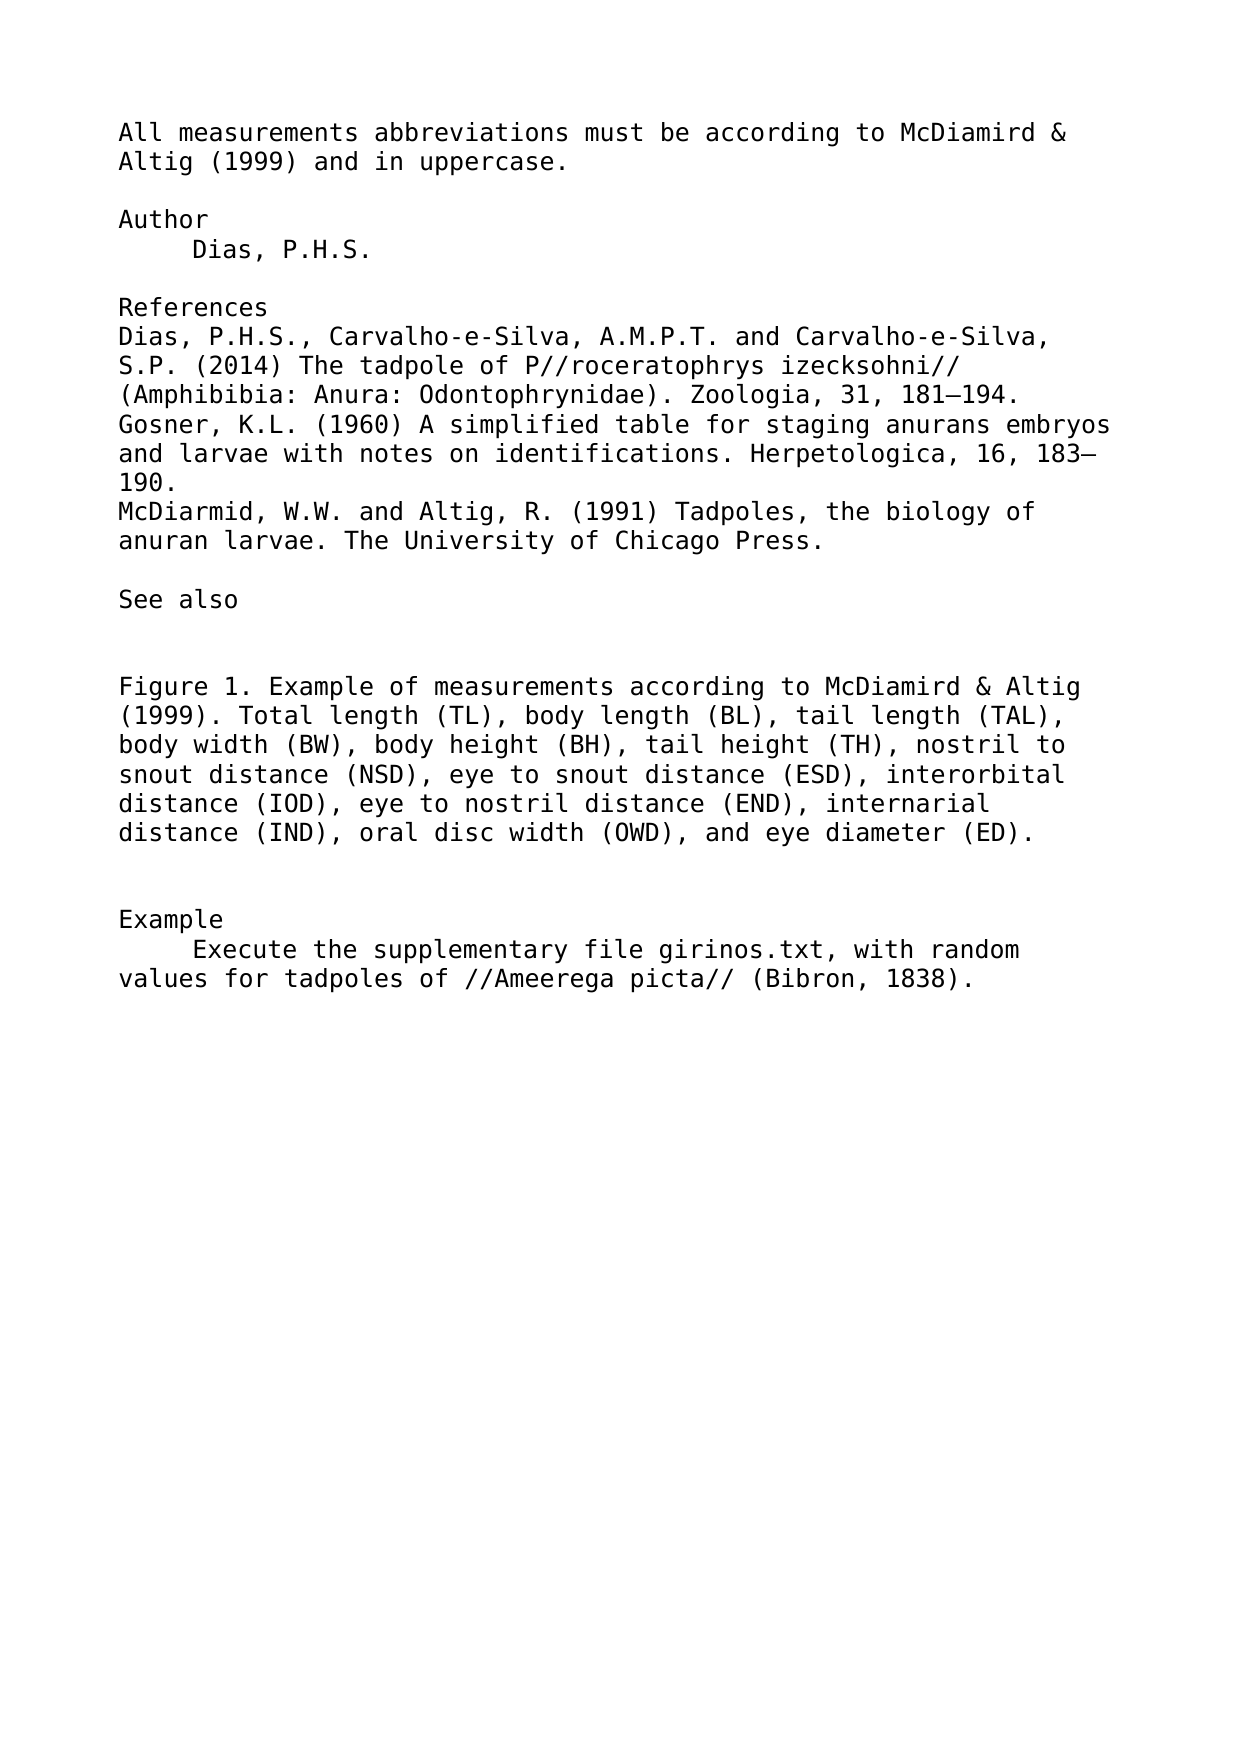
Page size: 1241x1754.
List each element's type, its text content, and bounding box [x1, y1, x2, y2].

text All measurements abbreviations must be according to McDiamird & Altig (1999) and in uppercase. Author Dias, P.H.S. References Dias, P.H.S., Carvalho-e-Silva, A.M.P.T. and Carvalho-e-Silva, S.P. (2014) The tadpole of P//roceratophrys izecksohni// (Amphibibia: Anura: Odontophrynidae). Zoologia, 31, 181–194. Gosner, K.L. (1960) A simplified table for staging anurans embryos and larvae with notes on identifications. Herpetologica, 16, 183–190. McDiarmid, W.W. and Altig, R. (1991) Tadpoles, the biology of anuran larvae. The University of Chicago Press. See also Figure 1. Example of measurements according to McDiamird & Altig (1999). Total length (TL), body length (BL), tail length (TAL), body width (BW), body height (BH), tail height (TH), nostril to snout distance (NSD), eye to snout distance (ESD), interorbital distance (IOD), eye to nostril distance (END), internarial distance (IND), oral disc width (OWD), and eye diameter (ED). Example Execute the supplementary file girinos.txt, with random values for tadpoles of //Ameerega picta// (Bibron, 1838). [118, 118, 1122, 1051]
